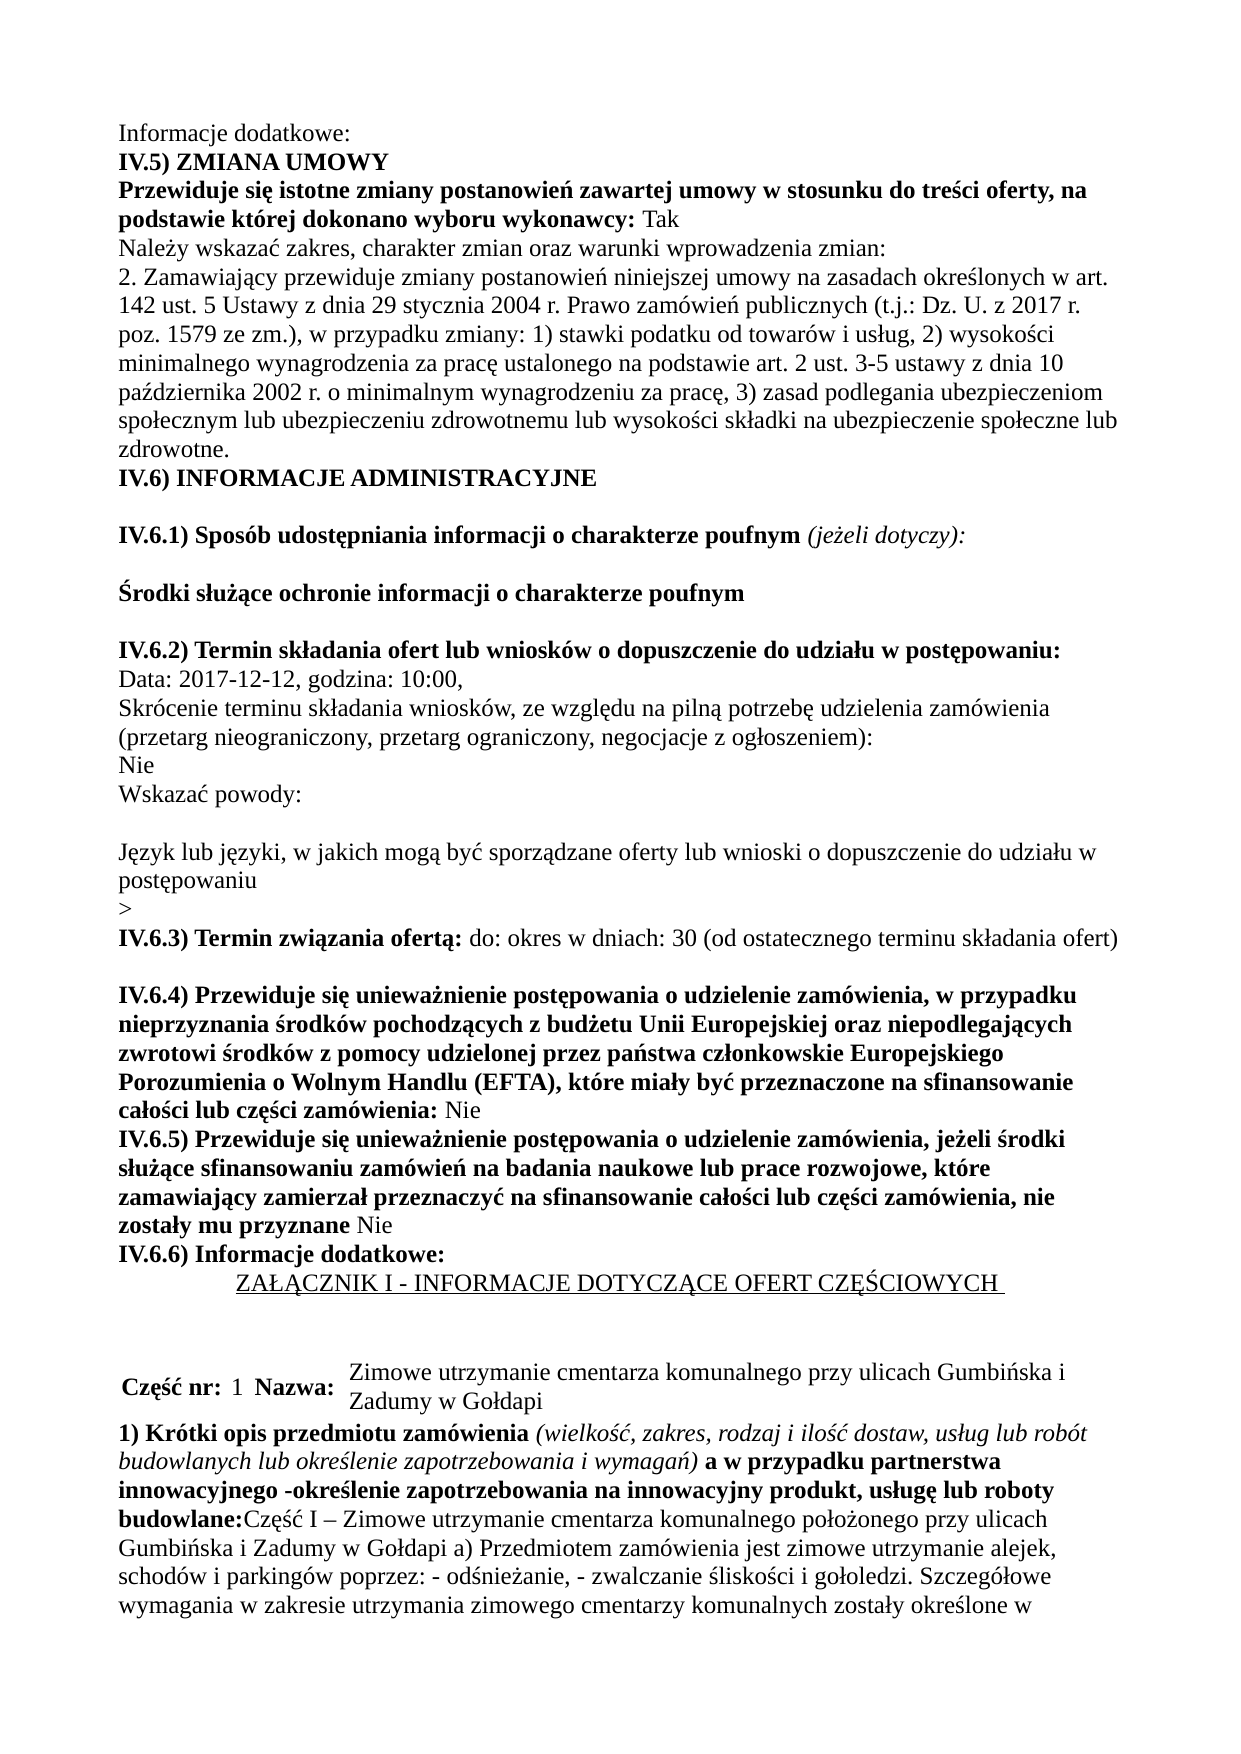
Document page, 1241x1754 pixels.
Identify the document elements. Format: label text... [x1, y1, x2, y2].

table_header Nazwa: [251, 1354, 346, 1418]
table_header 1 [228, 1354, 251, 1418]
text IV.5) ZMIANA UMOWY Przewiduje się istotne zmiany postanowień zawartej umowy w stosunku do treści oferty, na podstawie której dokonano wyboru wykonawcy: Tak Należy wskazać zakres, charakter zmian oraz warunki wprowadzenia zmian: 2. Zamawiający przewiduje zmiany postanowień niniejszej umowy na zasadach określonych w art. 142 ust. 5 Ustawy z dnia 29 stycznia 2004 r. Prawo zamówień publicznych (t.j.: Dz. U. z 2017 r. poz. 1579 ze zm.), w przypadku zmiany: 1) stawki podatku od towarów i usług, 2) wysokości minimalnego wynagrodzenia za pracę ustalonego na podstawie art. 2 ust. 3-5 ustawy z dnia 10 października 2002 r. o minimalnym wynagrodzeniu za pracę, 3) zasad podlegania ubezpieczeniom społecznym lub ubezpieczeniu zdrowotnemu lub wysokości składki na ubezpieczenie społeczne lub zdrowotne. IV.6) INFORMACJE ADMINISTRACYJNE IV.6.1) Sposób udostępniania informacji o charakterze poufnym (jeżeli dotyczy): Środki służące ochronie informacji o charakterze poufnym IV.6.2) Termin składania ofert lub wniosków o dopuszczenie do udziału w postępowaniu: Data: 2017-12-12, godzina: 10:00, Skrócenie terminu składania wniosków, ze względu na pilną potrzebę udzielenia zamówienia (przetarg nieograniczony, przetarg ograniczony, negocjacje z ogłoszeniem): Nie Wskazać powody: Język lub języki, w jakich mogą być sporządzane oferty lub wnioski o dopuszczenie do udziału w postępowaniu > IV.6.3) Termin związania ofertą: do: okres w dniach: 30 (od ostatecznego terminu składania ofert) IV.6.4) Przewiduje się unieważnienie postępowania o udzielenie zamówienia, w przypadku nieprzyznania środków pochodzących z budżetu Unii Europejskiej oraz niepodlegających zwrotowi środków z pomocy udzielonej przez państwa członkowskie Europejskiego Porozumienia o Wolnym Handlu (EFTA), które miały być przeznaczone na sfinansowanie całości lub części zamówienia: Nie IV.6.5) Przewiduje się unieważnienie postępowania o udzielenie zamówienia, jeżeli środki służące sfinansowaniu zamówień na badania naukowe lub prace rozwojowe, które zamawiający zamierzał przeznaczyć na sfinansowanie całości lub części zamówienia, nie zostały mu przyznane Nie IV.6.6) Informacje dodatkowe: [118, 147, 1122, 1268]
text Informacje dodatkowe: [118, 118, 1122, 147]
table_header Część nr: [118, 1354, 228, 1418]
text 1) Krótki opis przedmiotu zamówienia (wielkość, zakres, rodzaj i ilość dostaw, usług lub robót budowlanych lub określenie zapotrzebowania i wymagań) a w przypadku partnerstwa innowacyjnego -określenie zapotrzebowania na innowacyjny produkt, usługę lub roboty budowlane:Część I – Zimowe utrzymanie cmentarza komunalnego położonego przy ulicach Gumbińska i Zadumy w Gołdapi a) Przedmiotem zamówienia jest zimowe utrzymanie alejek, schodów i parkingów poprzez: - odśnieżanie, - zwalczanie śliskości i gołoledzi. Szczegółowe wymagania w zakresie utrzymania zimowego cmentarzy komunalnych zostały określone w [118, 1418, 1122, 1619]
text ZAŁĄCZNIK I - INFORMACJE DOTYCZĄCE OFERT CZĘŚCIOWYCH [118, 1268, 1122, 1297]
table_header Zimowe utrzymanie cmentarza komunalnego przy ulicach Gumbińska i Zadumy w Gołdapi [346, 1354, 1122, 1418]
